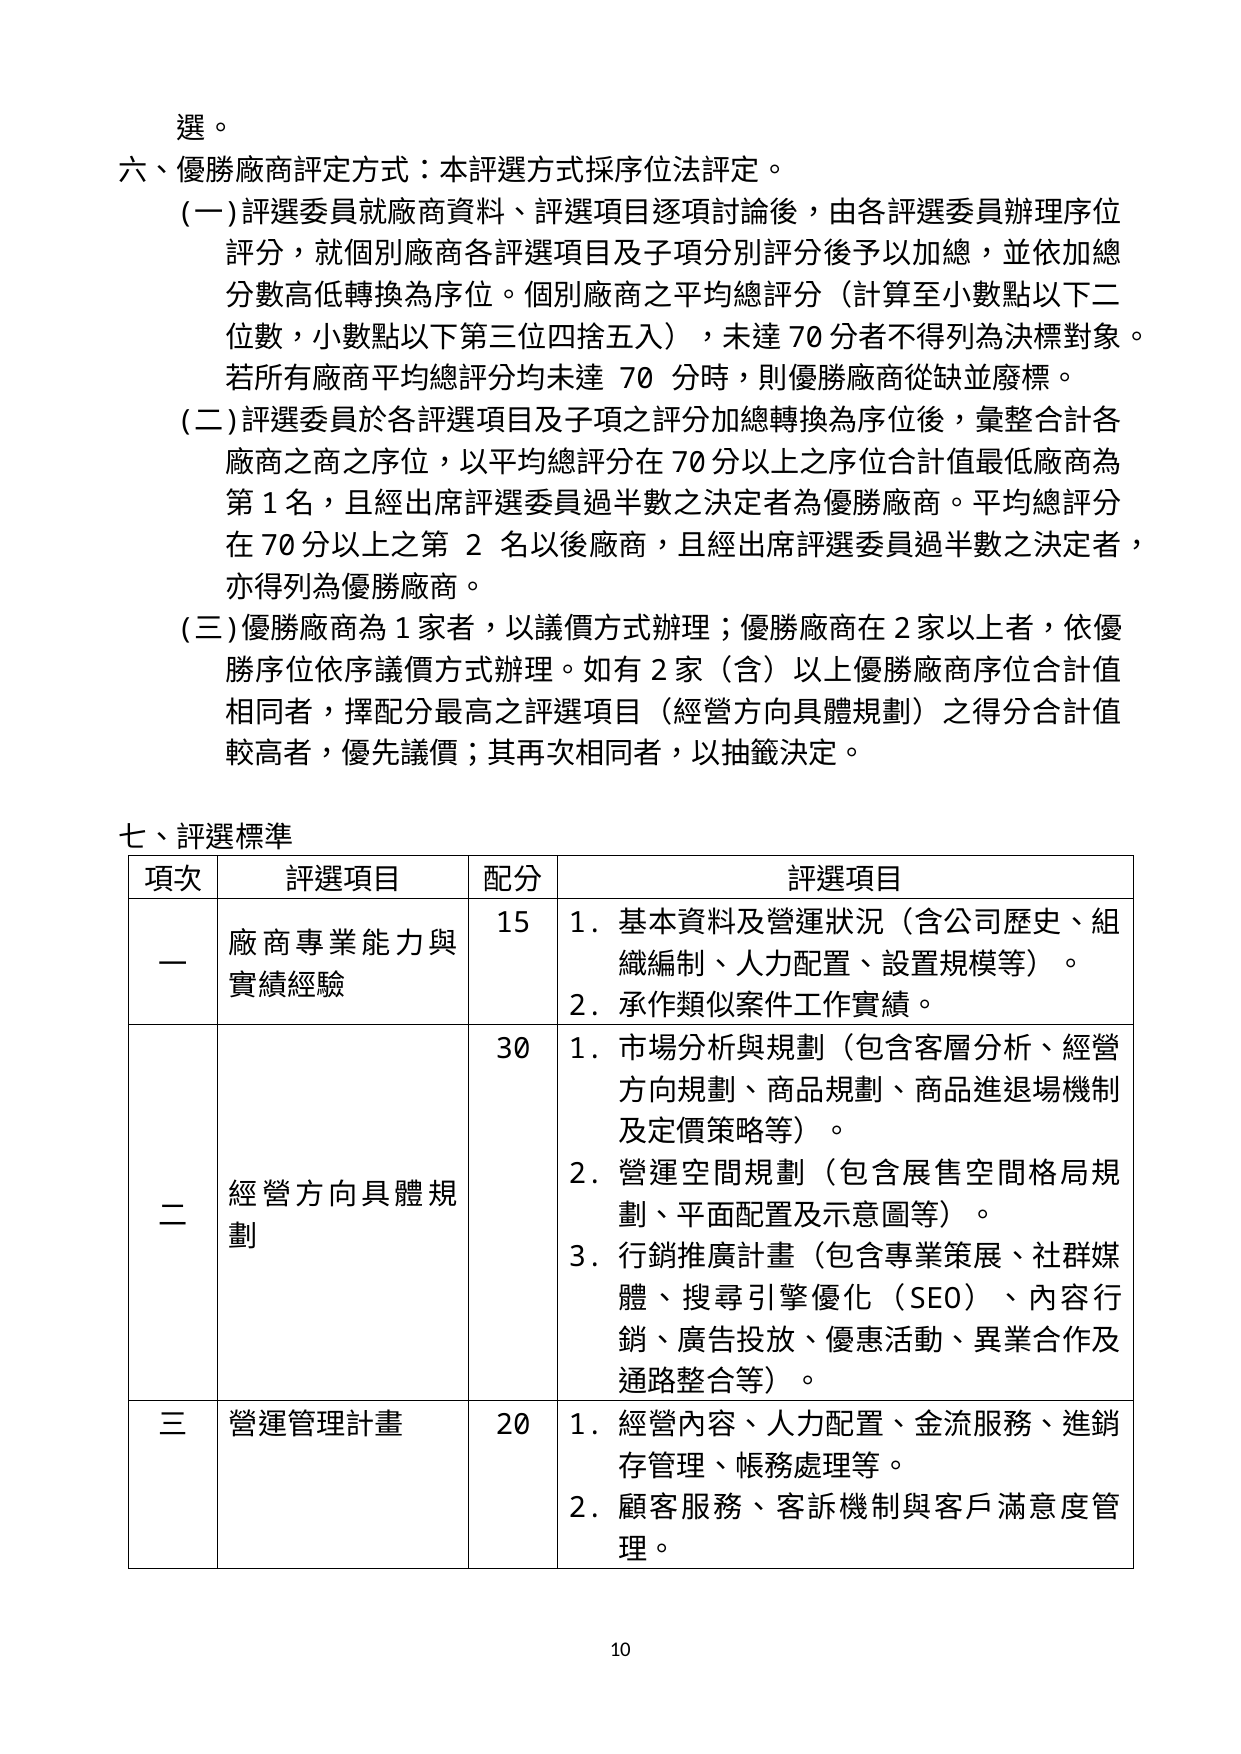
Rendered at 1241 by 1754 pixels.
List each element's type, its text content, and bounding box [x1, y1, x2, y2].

table_header 評選項目 [558, 856, 1133, 898]
table_cell 20 [469, 1401, 557, 1568]
table_header 評選項目 [218, 856, 468, 898]
table_cell 市場分析與規劃（包含客層分析、經營方向規劃、商品規劃、商品進退場機制及定價策略等）。 營運空間規劃（包含展售空間格局規劃、平面配置及示意圖等）。 行銷推廣計畫（包含專業策展、社群媒體、搜尋引擎優化（SEO）、內容行銷、廣告投放、優惠活動、異業合作及通路整合等）。 [558, 1025, 1133, 1400]
list 優勝廠商評定方式：本評選方式採序位法評定。 [118, 147, 1122, 189]
table_cell 營運管理計畫 [218, 1401, 468, 1568]
list 評選委員於各評選項目及子項之評分加總轉換為序位後，彙整合計各廠商之商之序位，以平均總評分在70分以上之序位合計值最低廠商為第1名，且經出席評選委員過半數之決定者為優勝廠商。平均總評分在70分以上之第 2 名以後廠商，且經出席評選委員過半數之決定者，亦得列為優勝廠商。 [177, 397, 1122, 605]
list 優勝廠商為1家者，以議價方式辦理；優勝廠商在2家以上者，依優勝序位依序議價方式辦理。如有2家（含）以上優勝廠商序位合計值相同者，擇配分最高之評選項目（經營方向具體規劃）之得分合計值較高者，優先議價；其再次相同者，以抽籤決定。 [177, 605, 1122, 772]
list 簡報人員必須為本案之專案負責人或其授權委託之計畫內團隊成員，至多得派3人進入會場簡報，簡報資料以營運企劃書原有方案內容表達為主，不得更改內容，現場亦不接受廠商補充資料，變更或補充之資料不納入評選。 [118, 105, 1122, 147]
table_cell 基本資料及營運狀況（含公司歷史、組織編制、人力配置、設置規模等）。 承作類似案件工作實績。 [558, 899, 1133, 1024]
table_cell 經營內容、人力配置、金流服務、進銷存管理、帳務處理等。 顧客服務、客訴機制與客戶滿意度管理。 環境清潔與設備管理等。 [558, 1401, 1133, 1568]
table_header 配分 [469, 856, 557, 898]
table_cell 一 [129, 899, 217, 1024]
table_cell 經營方向具體規劃 [218, 1025, 468, 1400]
table_cell 廠商專業能力與實績經驗 [218, 899, 468, 1024]
list 評選委員就廠商資料、評選項目逐項討論後，由各評選委員辦理序位評分，就個別廠商各評選項目及子項分別評分後予以加總，並依加總分數高低轉換為序位。個別廠商之平均總評分（計算至小數點以下二位數，小數點以下第三位四捨五入），未達70分者不得列為決標對象。若所有廠商平均總評分均未達 70 分時，則優勝廠商從缺並廢標。 [177, 189, 1122, 397]
table_cell 三 [129, 1401, 217, 1568]
table_cell 30 [469, 1025, 557, 1400]
table_cell 二 [129, 1025, 217, 1400]
table_header 項次 [129, 856, 217, 898]
table_cell 15 [469, 899, 557, 1024]
list 評選標準 [118, 814, 1122, 855]
